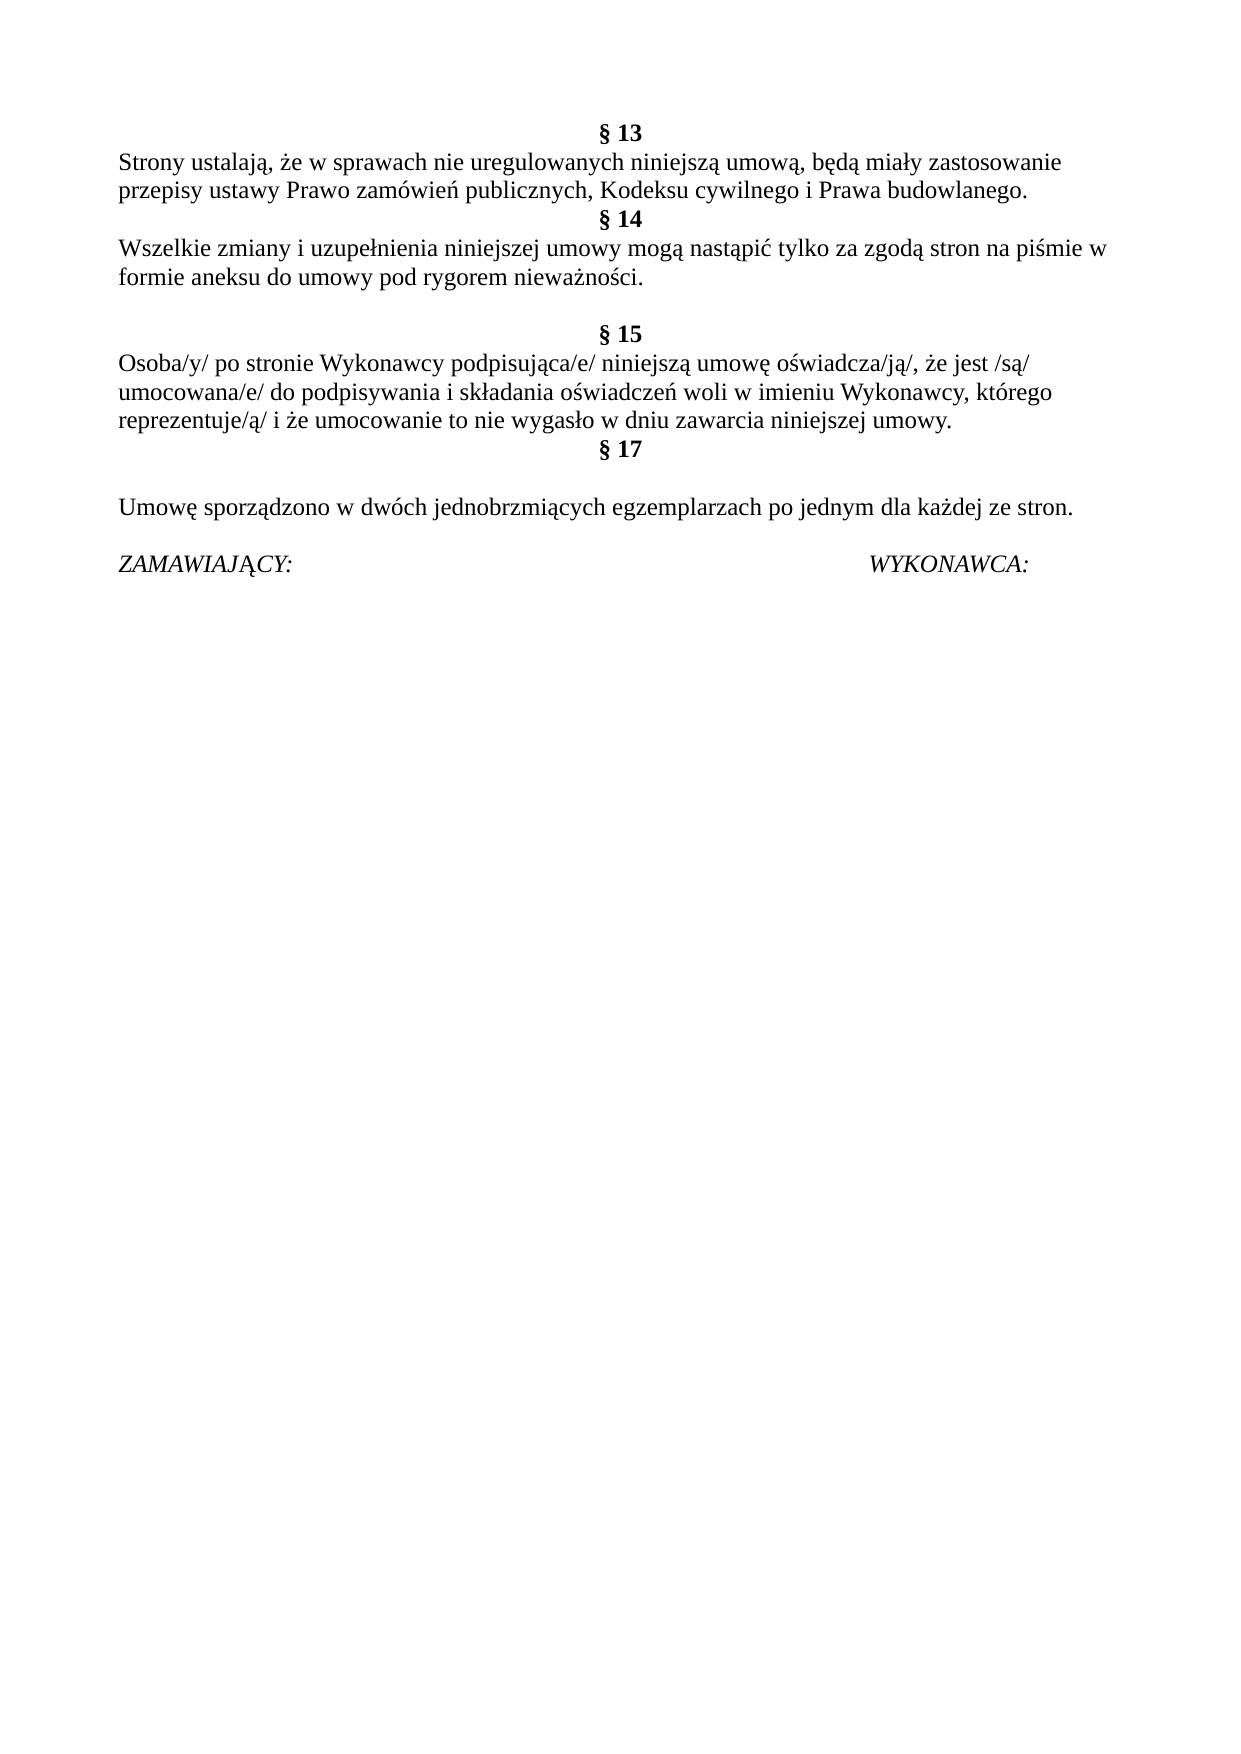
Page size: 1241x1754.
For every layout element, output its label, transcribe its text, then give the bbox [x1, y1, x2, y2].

text reprezentuje/ą/ i że umocowanie to nie wygasło w dniu zawarcia niniejszej umowy. [118, 406, 1122, 434]
text umocowana/e/ do podpisywania i składania oświadczeń woli w imieniu Wykonawcy, którego [118, 377, 1122, 406]
text § 15 [118, 319, 1122, 348]
text § 13 [118, 118, 1122, 147]
text Strony ustalają, że w sprawach nie uregulowanych niniejszą umową, będą miały zastosowanie [118, 147, 1122, 176]
text ZAMAWIAJĄCY: WYKONAWCA: [118, 549, 1122, 578]
text Wszelkie zmiany i uzupełnienia niniejszej umowy mogą nastąpić tylko za zgodą stron na piśmie w [118, 233, 1122, 262]
text formie aneksu do umowy pod rygorem nieważności. [118, 262, 1122, 291]
text przepisy ustawy Prawo zamówień publicznych, Kodeksu cywilnego i Prawa budowlanego. [118, 176, 1122, 204]
text § 14 [118, 204, 1122, 233]
text Umowę sporządzono w dwóch jednobrzmiących egzemplarzach po jednym dla każdej ze stron. [118, 492, 1122, 521]
text Osoba/y/ po stronie Wykonawcy podpisująca/e/ niniejszą umowę oświadcza/ją/, że jest /są/ [118, 348, 1122, 377]
text § 17 [118, 434, 1122, 463]
